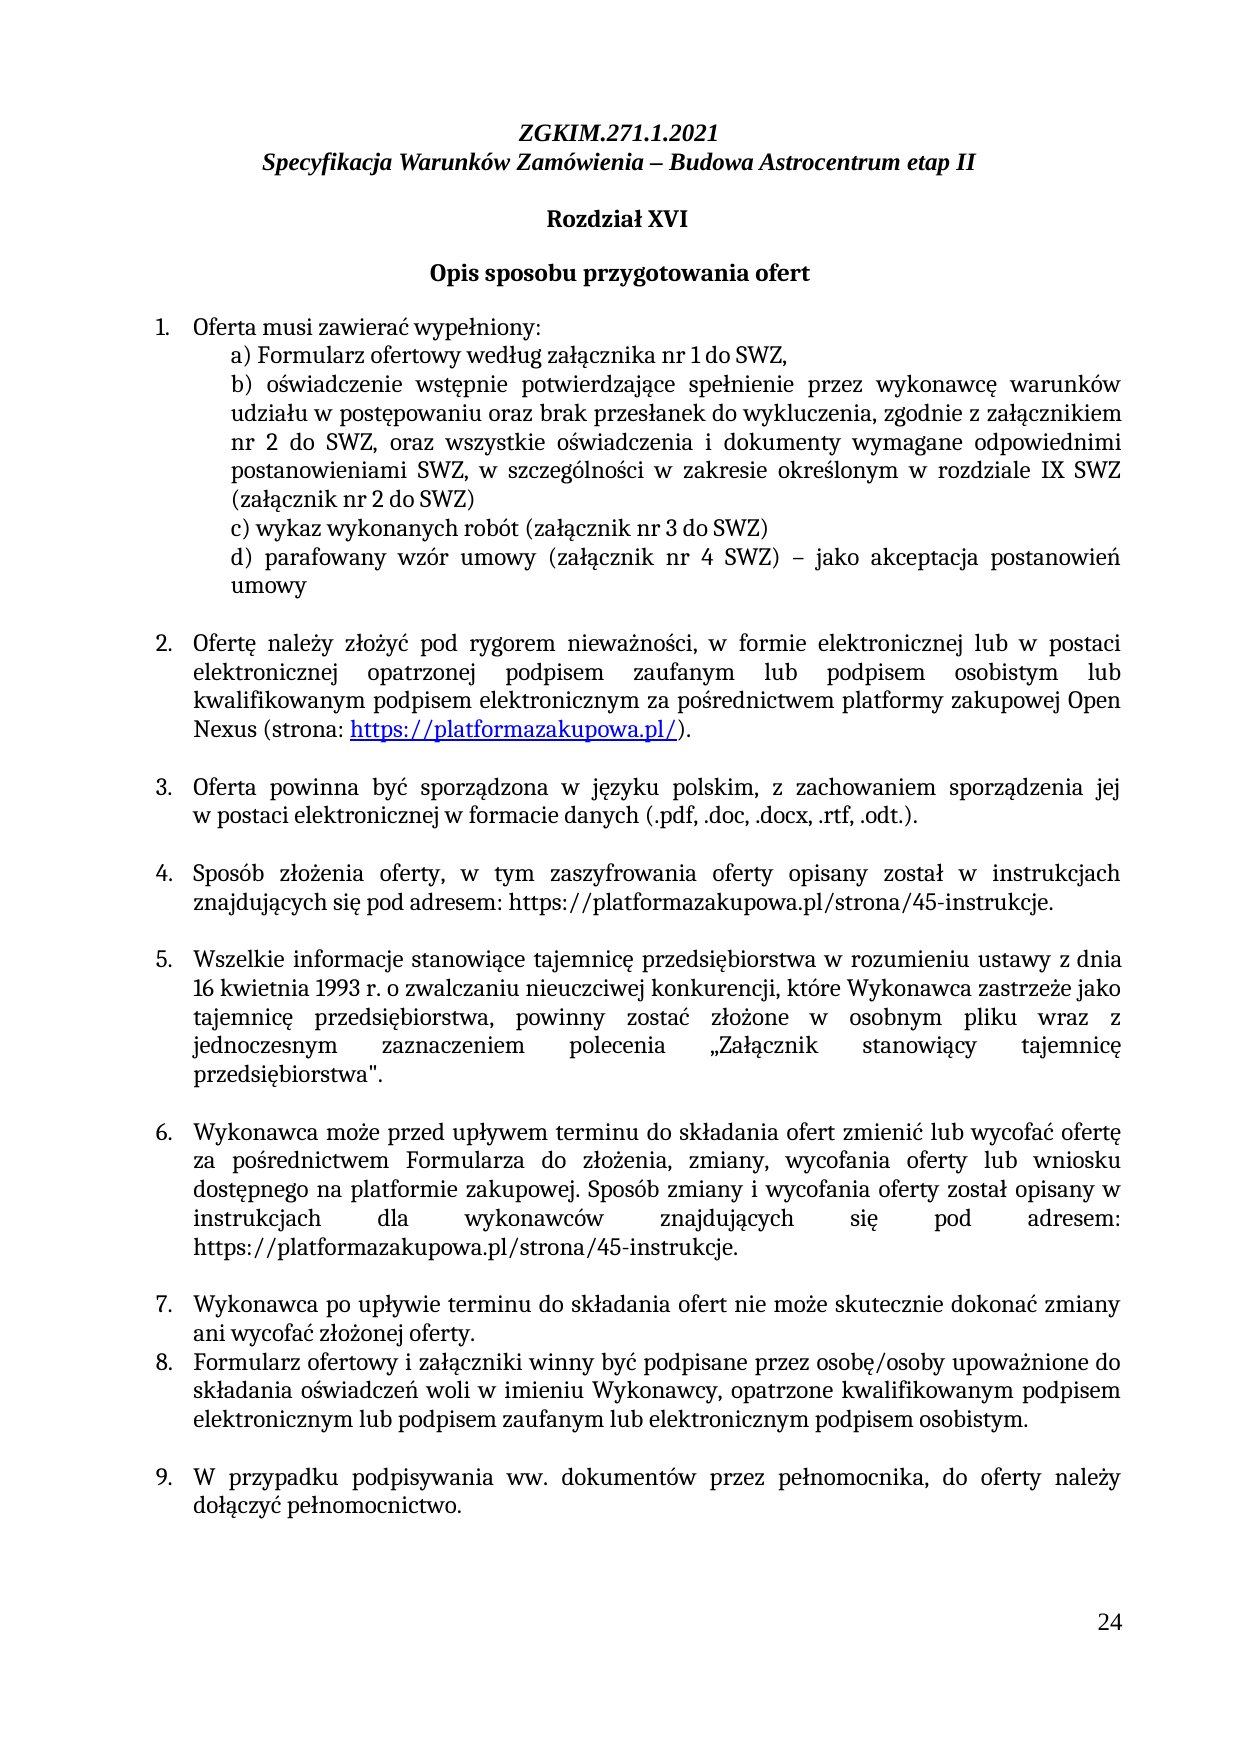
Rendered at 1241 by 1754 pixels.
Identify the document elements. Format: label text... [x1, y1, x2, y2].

list Oferta musi zawierać wypełniony: [156, 313, 1122, 341]
list Wykonawca po upływie terminu do składania ofert nie może skutecznie dokonać zmiany ani wycofać złożonej oferty. [156, 1290, 1122, 1348]
list d) parafowany wzór umowy (załącznik nr 4 SWZ) – jako akceptacja postanowień umowy [193, 543, 1122, 600]
list a) Formularz ofertowy według załącznika nr 1 do SWZ, [193, 341, 1122, 370]
text Rozdział XVI [118, 205, 1122, 234]
list Wszelkie informacje stanowiące tajemnicę przedsiębiorstwa w rozumieniu ustawy z dnia 16 kwietnia 1993 r. o zwalczaniu nieuczciwej konkurencji, które Wykonawca zastrzeże jako tajemnicę przedsiębiorstwa, powinny zostać złożone w osobnym pliku wraz z jednoczesnym zaznaczeniem polecenia „Załącznik stanowiący tajemnicę przedsiębiorstwa". [156, 945, 1122, 1089]
list Ofertę należy złożyć pod rygorem nieważności, w formie elektronicznej lub w postaci elektronicznej opatrzonej podpisem zaufanym lub podpisem osobistym lub kwalifikowanym podpisem elektronicznym za pośrednictwem platformy zakupowej Open Nexus (strona: https://platformazakupowa.pl/). [156, 629, 1122, 744]
list Formularz ofertowy i załączniki winny być podpisane przez osobę/osoby upoważnione do składania oświadczeń woli w imieniu Wykonawcy, opatrzone kwalifikowanym podpisem elektronicznym lub podpisem zaufanym lub elektronicznym podpisem osobistym. [156, 1348, 1122, 1434]
list Sposób złożenia oferty, w tym zaszyfrowania oferty opisany został w instrukcjach znajdujących się pod adresem: https://platformazakupowa.pl/strona/45-instrukcje. [156, 859, 1122, 916]
list b) oświadczenie wstępnie potwierdzające spełnienie przez wykonawcę warunków udziału w postępowaniu oraz brak przesłanek do wykluczenia, zgodnie z załącznikiem nr 2 do SWZ, oraz wszystkie oświadczenia i dokumenty wymagane odpowiednimi postanowieniami SWZ, w szczególności w zakresie określonym w rozdziale IX SWZ (załącznik nr 2 do SWZ) [193, 370, 1122, 514]
list Wykonawca może przed upływem terminu do składania ofert zmienić lub wycofać ofertę za pośrednictwem Formularza do złożenia, zmiany, wycofania oferty lub wniosku dostępnego na platformie zakupowej. Sposób zmiany i wycofania oferty został opisany w instrukcjach dla wykonawców znajdujących się pod adresem: https://platformazakupowa.pl/strona/45-instrukcje. [156, 1118, 1122, 1261]
text Opis sposobu przygotowania ofert [118, 259, 1122, 288]
list c) wykaz wykonanych robót (załącznik nr 3 do SWZ) [193, 514, 1122, 543]
list Oferta powinna być sporządzona w języku polskim, z zachowaniem sporządzenia jej w postaci elektronicznej w formacie danych (.pdf, .doc, .docx, .rtf, .odt.). [156, 773, 1122, 830]
list W przypadku podpisywania ww. dokumentów przez pełnomocnika, do oferty należy dołączyć pełnomocnictwo. [156, 1463, 1122, 1520]
